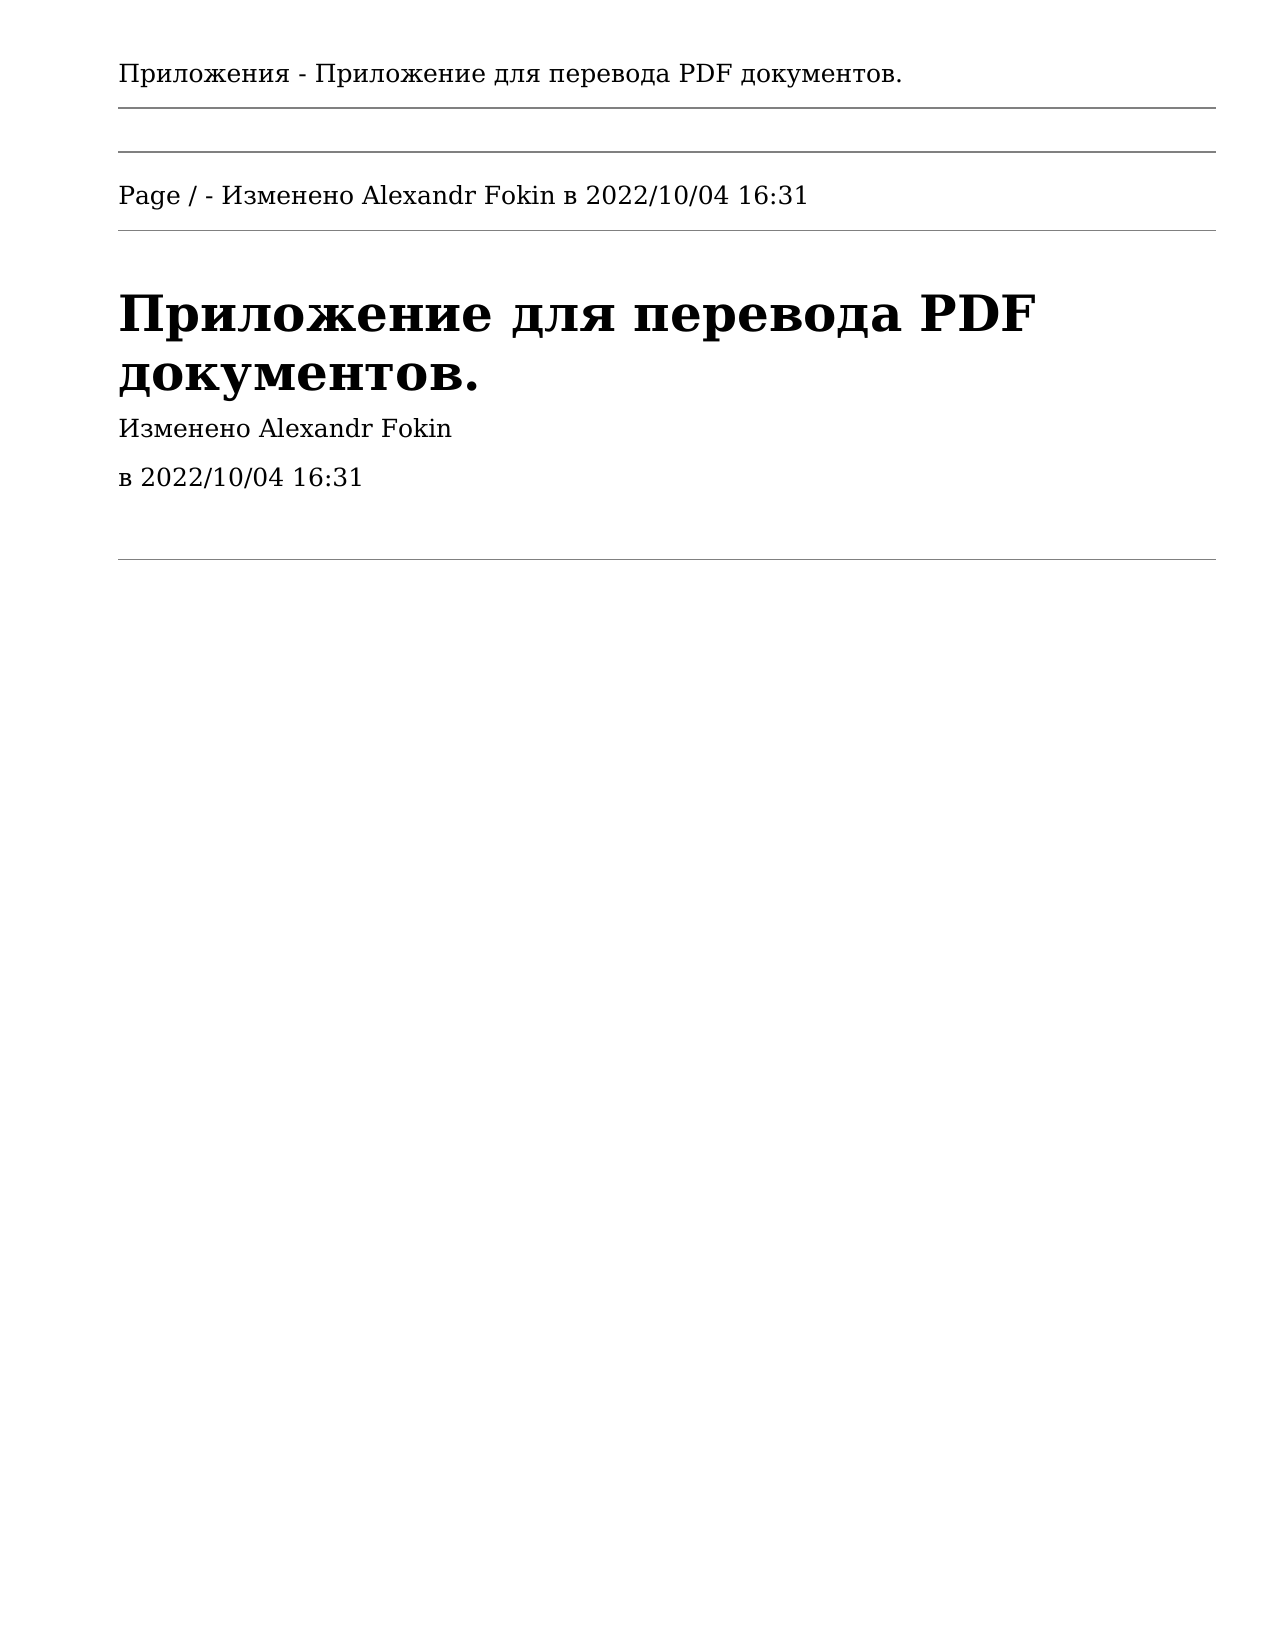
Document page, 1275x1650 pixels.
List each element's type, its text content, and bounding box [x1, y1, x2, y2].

text в 2022/10/04 16:31 [118, 463, 1216, 492]
text Page / - Изменено Alexandr Fokin в 2022/10/04 16:31 [118, 182, 1216, 211]
subtitle Приложение для перевода PDF документов. [118, 284, 1216, 402]
text Изменено Alexandr Fokin [118, 414, 1216, 444]
text Приложения - Приложение для перевода PDF документов. [118, 59, 1216, 88]
